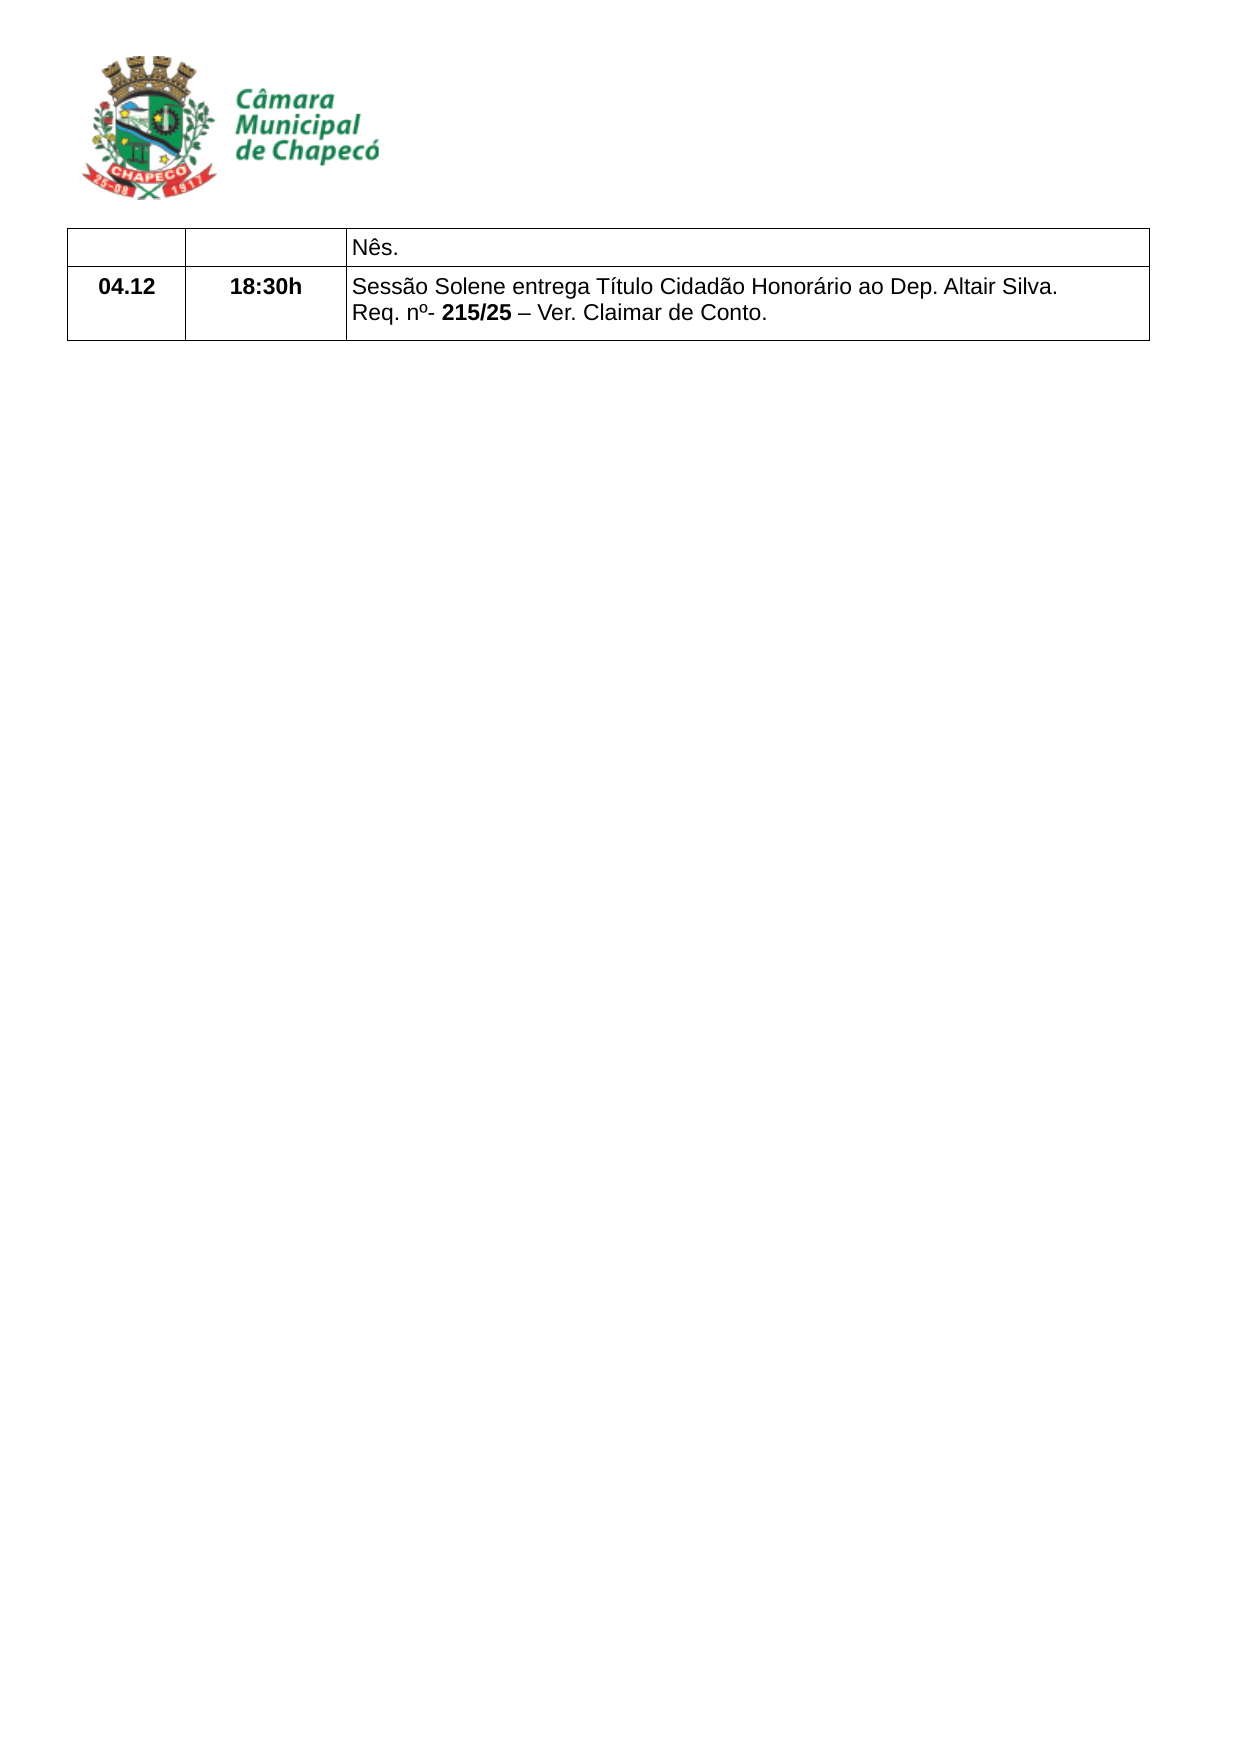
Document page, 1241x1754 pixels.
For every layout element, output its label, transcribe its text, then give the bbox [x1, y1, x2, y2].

table_cell Nês. [347, 229, 1149, 266]
table_cell 04.12 [68, 267, 185, 340]
picture [81, 56, 379, 200]
table_cell [186, 229, 346, 266]
table_cell [68, 229, 185, 266]
table_cell 18:30h [186, 267, 346, 340]
table_cell Sessão Solene entrega Título Cidadão Honorário ao Dep. Altair Silva. Req. nº- 215/25 – Ver. Claimar de Conto. [347, 267, 1149, 340]
